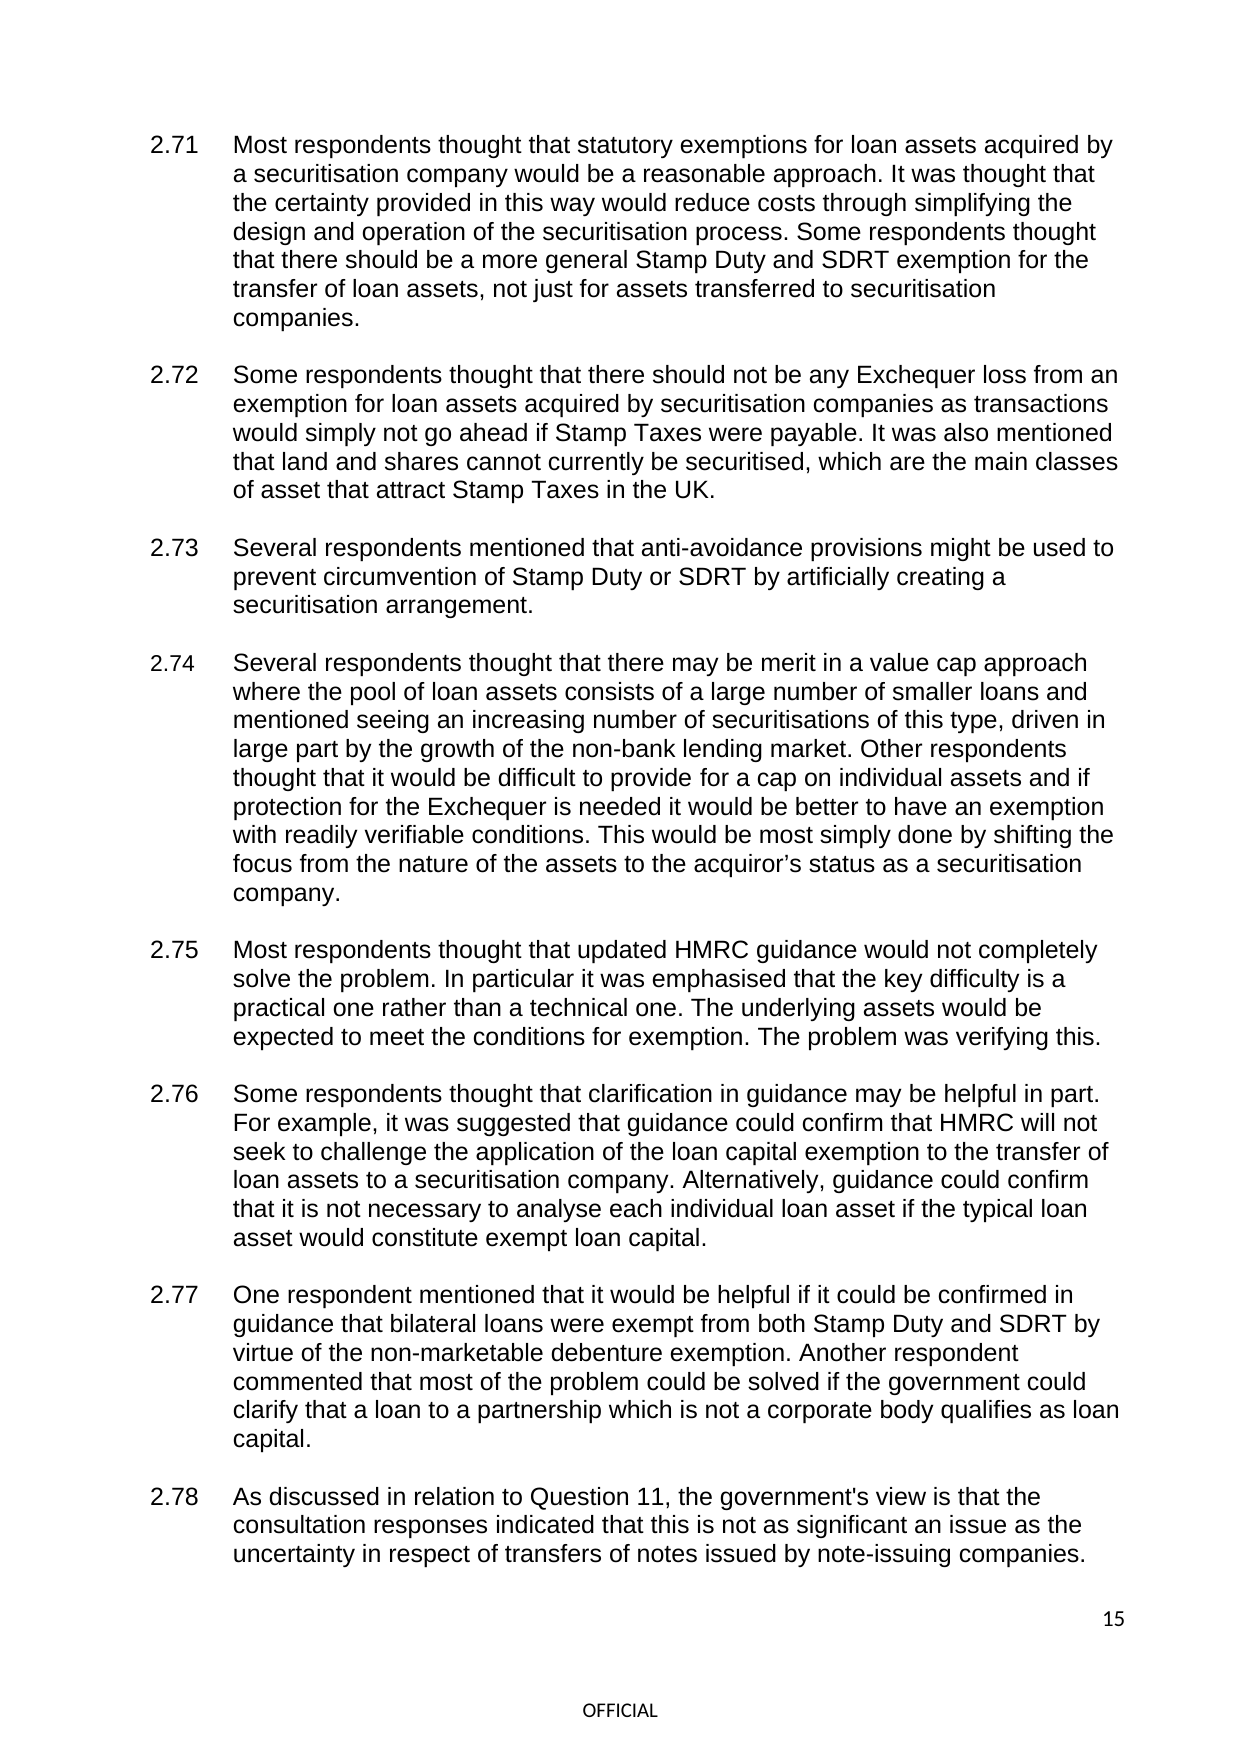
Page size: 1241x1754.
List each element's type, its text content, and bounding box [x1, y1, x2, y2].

list Several respondents mentioned that anti-avoidance provisions might be used to prevent circumvention of Stamp Duty or SDRT by artificially creating a securitisation arrangement. [150, 533, 1125, 619]
list Some respondents thought that clarification in guidance may be helpful in part. For example, it was suggested that guidance could confirm that HMRC will not seek to challenge the application of the loan capital exemption to the transfer of loan assets to a securitisation company. Alternatively, guidance could confirm that it is not necessary to analyse each individual loan asset if the typical loan asset would constitute exempt loan capital. [150, 1079, 1125, 1252]
list One respondent mentioned that it would be helpful if it could be confirmed in guidance that bilateral loans were exempt from both Stamp Duty and SDRT by virtue of the non-marketable debenture exemption. Another respondent commented that most of the problem could be solved if the government could clarify that a loan to a partnership which is not a corporate body qualifies as loan capital. [150, 1281, 1125, 1453]
list Some respondents thought that there should not be any Exchequer loss from an exemption for loan assets acquired by securitisation companies as transactions would simply not go ahead if Stamp Taxes were payable. It was also mentioned that land and shares cannot currently be securitised, which are the main classes of asset that attract Stamp Taxes in the UK. [150, 361, 1125, 504]
list As discussed in relation to Question 11, the government's view is that the consultation responses indicated that this is not as significant an issue as the uncertainty in respect of transfers of notes issued by note-issuing companies. [150, 1482, 1125, 1568]
list Most respondents thought that updated HMRC guidance would not completely solve the problem. In particular it was emphasised that the key difficulty is a practical one rather than a technical one. The underlying assets would be expected to meet the conditions for exemption. The problem was verifying this. [150, 936, 1125, 1051]
list Most respondents thought that statutory exemptions for loan assets acquired by a securitisation company would be a reasonable approach. It was thought that the certainty provided in this way would reduce costs through simplifying the design and operation of the securitisation process. Some respondents thought that there should be a more general Stamp Duty and SDRT exemption for the transfer of loan assets, not just for assets transferred to securitisation companies. [150, 131, 1125, 332]
list Several respondents thought that there may be merit in a value cap approach where the pool of loan assets consists of a large number of smaller loans and mentioned seeing an increasing number of securitisations of this type, driven in large part by the growth of the non-bank lending market. Other respondents thought that it would be difficult to provide for a cap on individual assets and if protection for the Exchequer is needed it would be better to have an exemption with readily verifiable conditions. This would be most simply done by shifting the focus from the nature of the assets to the acquiror’s status as a securitisation company. [150, 648, 1125, 907]
